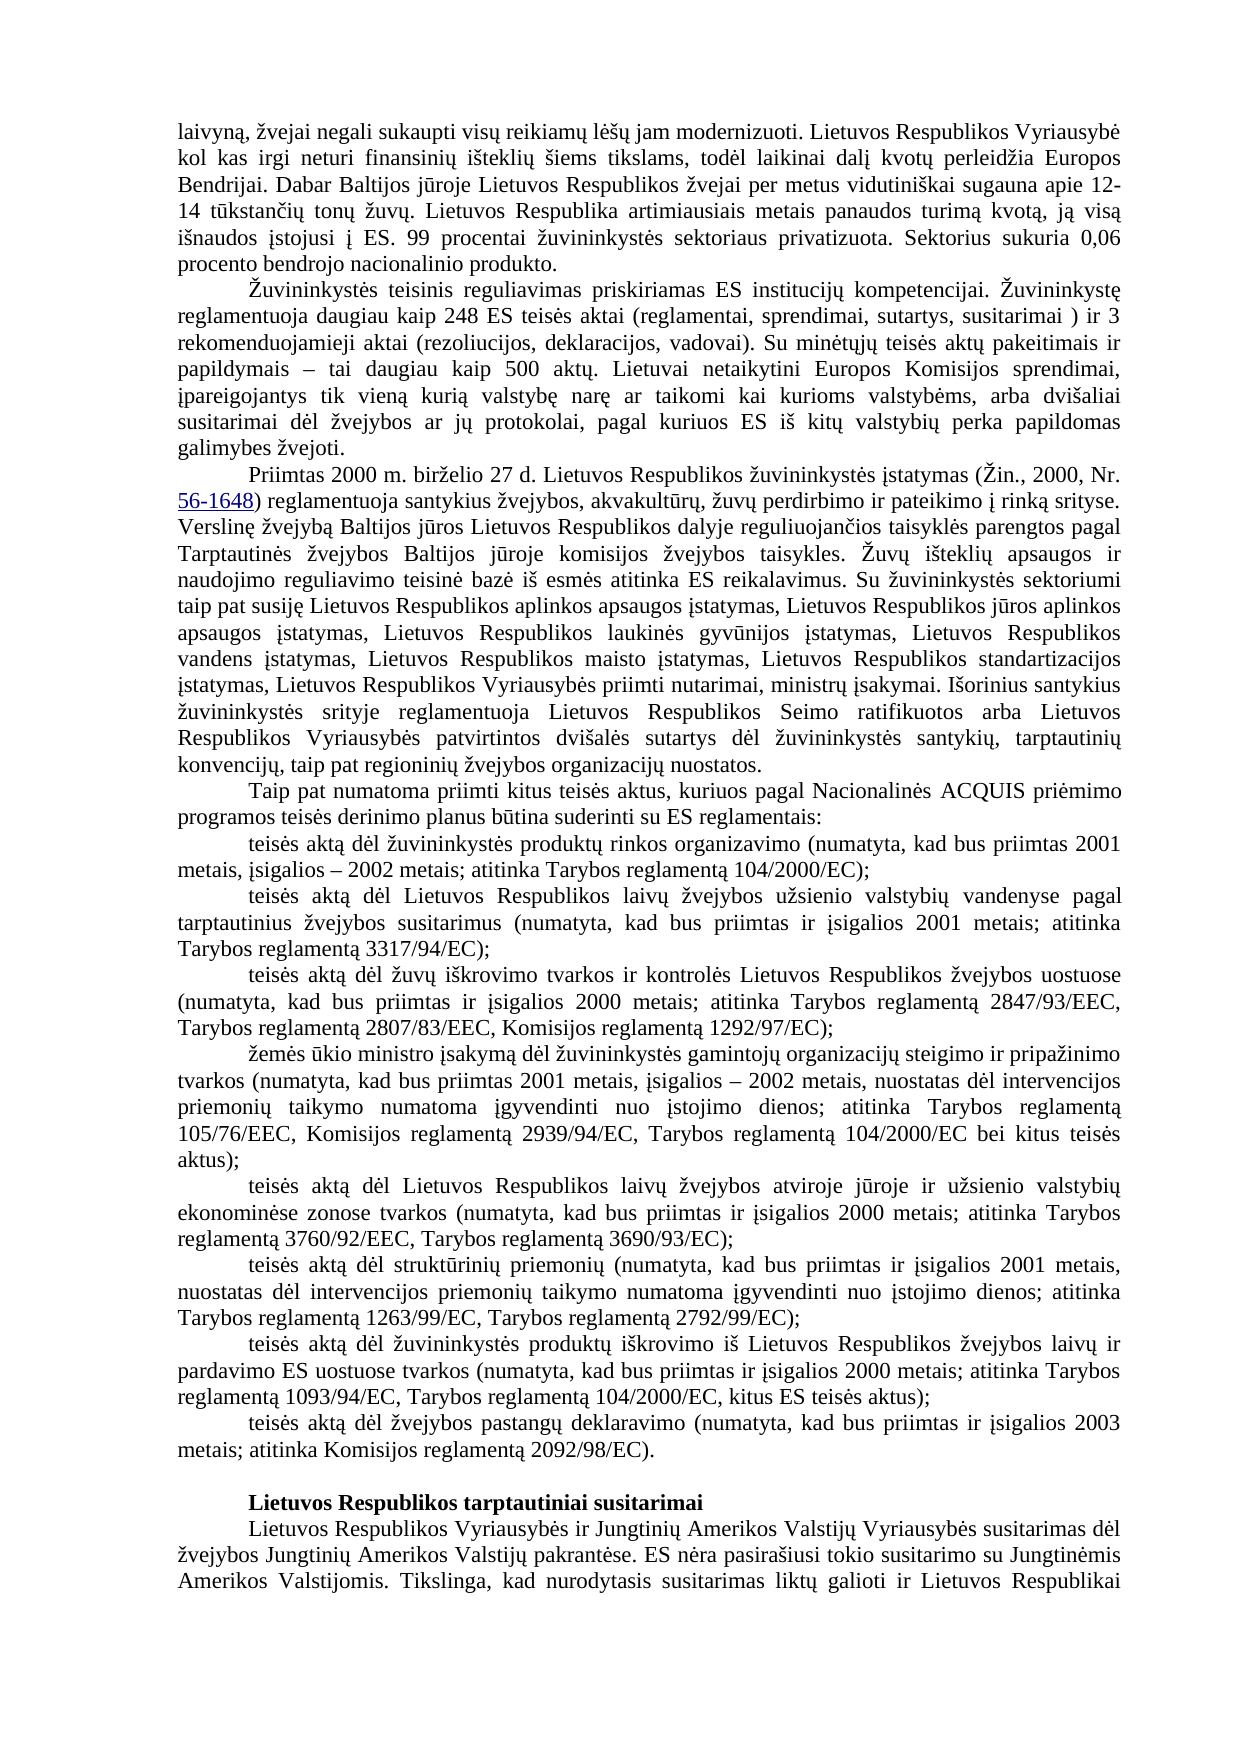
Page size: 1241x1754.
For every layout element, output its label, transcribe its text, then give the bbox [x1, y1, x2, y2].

text Lietuvos Respublikos Vyriausybės ir Jungtinių Amerikos Valstijų Vyriausybės susitarimas dėl žvejybos Jungtinių Amerikos Valstijų pakrantėse. ES nėra pasirašiusi tokio susitarimo su Jungtinėmis Amerikos Valstijomis. Tikslinga, kad nurodytasis susitarimas liktų galioti ir Lietuvos Respublikai [177, 1515, 1122, 1594]
text teisės aktą dėl žuvininkystės produktų iškrovimo iš Lietuvos Respublikos žvejybos laivų ir pardavimo ES uostuose tvarkos (numatyta, kad bus priimtas ir įsigalios 2000 metais; atitinka Tarybos reglamentą 1093/94/EC, Tarybos reglamentą 104/2000/EC, kitus ES teisės aktus); [177, 1330, 1122, 1409]
text teisės aktą dėl Lietuvos Respublikos laivų žvejybos užsienio valstybių vandenyse pagal tarptautinius žvejybos susitarimus (numatyta, kad bus priimtas ir įsigalios 2001 metais; atitinka Tarybos reglamentą 3317/94/EC); [177, 882, 1122, 961]
text Priimtas 2000 m. birželio 27 d. Lietuvos Respublikos žuvininkystės įstatymas (Žin., 2000, Nr. 56-1648) reglamentuoja santykius žvejybos, akvakultūrų, žuvų perdirbimo ir pateikimo į rinką srityse. Verslinę žvejybą Baltijos jūros Lietuvos Respublikos dalyje reguliuojančios taisyklės parengtos pagal Tarptautinės žvejybos Baltijos jūroje komisijos žvejybos taisykles. Žuvų išteklių apsaugos ir naudojimo reguliavimo teisinė bazė iš esmės atitinka ES reikalavimus. Su žuvininkystės sektoriumi taip pat susiję Lietuvos Respublikos aplinkos apsaugos įstatymas, Lietuvos Respublikos jūros aplinkos apsaugos įstatymas, Lietuvos Respublikos laukinės gyvūnijos įstatymas, Lietuvos Respublikos vandens įstatymas, Lietuvos Respublikos maisto įstatymas, Lietuvos Respublikos standartizacijos įstatymas, Lietuvos Respublikos Vyriausybės priimti nutarimai, ministrų įsakymai. Išorinius santykius žuvininkystės srityje reglamentuoja Lietuvos Respublikos Seimo ratifikuotos arba Lietuvos Respublikos Vyriausybės patvirtintos dvišalės sutartys dėl žuvininkystės santykių, tarptautinių konvencijų, taip pat regioninių žvejybos organizacijų nuostatos. [177, 461, 1122, 777]
text žemės ūkio ministro įsakymą dėl žuvininkystės gamintojų organizacijų steigimo ir pripažinimo tvarkos (numatyta, kad bus priimtas 2001 metais, įsigalios – 2002 metais, nuostatas dėl intervencijos priemonių taikymo numatoma įgyvendinti nuo įstojimo dienos; atitinka Tarybos reglamentą 105/76/EEC, Komisijos reglamentą 2939/94/EC, Tarybos reglamentą 104/2000/EC bei kitus teisės aktus); [177, 1041, 1122, 1172]
text teisės aktą dėl Lietuvos Respublikos laivų žvejybos atviroje jūroje ir užsienio valstybių ekonominėse zonose tvarkos (numatyta, kad bus priimtas ir įsigalios 2000 metais; atitinka Tarybos reglamentą 3760/92/EEC, Tarybos reglamentą 3690/93/EC); [177, 1172, 1122, 1251]
text Žuvininkystės teisinis reguliavimas priskiriamas ES institucijų kompetencijai. Žuvininkystę reglamentuoja daugiau kaip 248 ES teisės aktai (reglamentai, sprendimai, sutartys, susitarimai ) ir 3 rekomenduojamieji aktai (rezoliucijos, deklaracijos, vadovai). Su minėtųjų teisės aktų pakeitimais ir papildymais – tai daugiau kaip 500 aktų. Lietuvai netaikytini Europos Komisijos sprendimai, įpareigojantys tik vieną kurią valstybę narę ar taikomi kai kurioms valstybėms, arba dvišaliai susitarimai dėl žvejybos ar jų protokolai, pagal kuriuos ES iš kitų valstybių perka papildomas galimybes žvejoti. [177, 276, 1122, 461]
text teisės aktą dėl struktūrinių priemonių (numatyta, kad bus priimtas ir įsigalios 2001 metais, nuostatas dėl intervencijos priemonių taikymo numatoma įgyvendinti nuo įstojimo dienos; atitinka Tarybos reglamentą 1263/99/EC, Tarybos reglamentą 2792/99/EC); [177, 1251, 1122, 1330]
text teisės aktą dėl žuvų iškrovimo tvarkos ir kontrolės Lietuvos Respublikos žvejybos uostuose (numatyta, kad bus priimtas ir įsigalios 2000 metais; atitinka Tarybos reglamentą 2847/93/EEC, Tarybos reglamentą 2807/83/EEC, Komisijos reglamentą 1292/97/EC); [177, 961, 1122, 1041]
text teisės aktą dėl žuvininkystės produktų rinkos organizavimo (numatyta, kad bus priimtas 2001 metais, įsigalios – 2002 metais; atitinka Tarybos reglamentą 104/2000/EC); [177, 830, 1122, 882]
text Taip pat numatoma priimti kitus teisės aktus, kuriuos pagal Nacionalinės acquis priėmimo programos teisės derinimo planus būtina suderinti su ES reglamentais: [177, 777, 1122, 830]
text teisės aktą dėl žvejybos pastangų deklaravimo (numatyta, kad bus priimtas ir įsigalios 2003 metais; atitinka Komisijos reglamentą 2092/98/EC). [177, 1409, 1122, 1462]
text laivyną, žvejai negali sukaupti visų reikiamų lėšų jam modernizuoti. Lietuvos Respublikos Vyriausybė kol kas irgi neturi finansinių išteklių šiems tikslams, todėl laikinai dalį kvotų perleidžia Europos Bendrijai. Dabar Baltijos jūroje Lietuvos Respublikos žvejai per metus vidutiniškai sugauna apie 12-14 tūkstančių tonų žuvų. Lietuvos Respublika artimiausiais metais panaudos turimą kvotą, ją visą išnaudos įstojusi į ES. 99 procentai žuvininkystės sektoriaus privatizuota. Sektorius sukuria 0,06 procento bendrojo nacionalinio produkto. [177, 118, 1122, 276]
text Lietuvos Respublikos tarptautiniai susitarimai [177, 1488, 1122, 1515]
